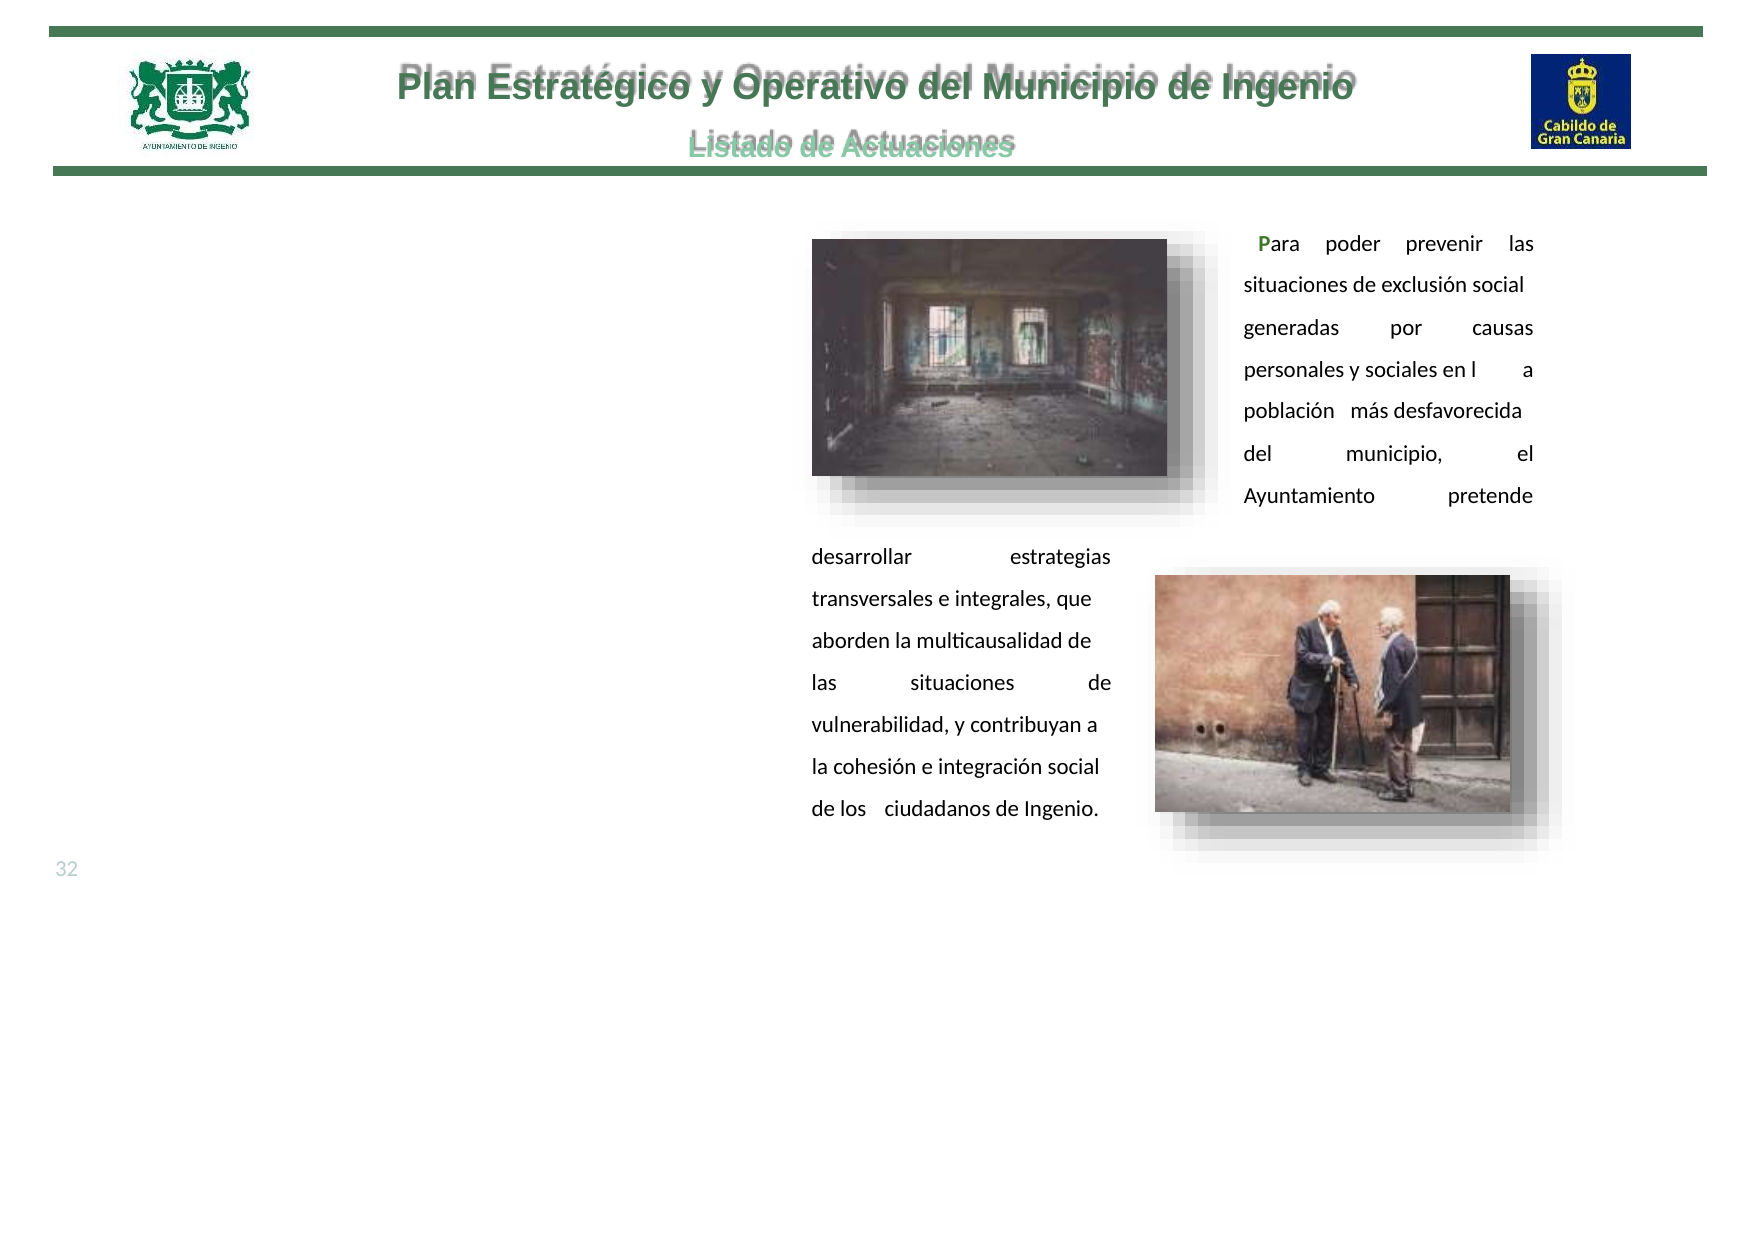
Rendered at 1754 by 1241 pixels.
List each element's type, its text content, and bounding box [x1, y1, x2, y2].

table_cell IV.B.2. Ingenio un municipio que apuesta por las energías renovables [1549, 617, 1562, 802]
table_cell [1185, 814, 1198, 826]
text 32 [55, 207, 1636, 882]
table_cell [1180, 490, 1193, 503]
table_cell IV.B.2. Ingenio un municipio que apuesta por las energías renovables [1210, 567, 1512, 580]
table_cell IV.B.2. Ingenio un municipio que apuesta por las energías renovables [867, 231, 1168, 244]
table_cell [1185, 826, 1198, 839]
table_cell [842, 478, 855, 490]
table_cell [1524, 826, 1537, 839]
table_cell IV.B.2. Ingenio un municipio que apuesta por las energías renovables [855, 490, 1205, 515]
table_cell [1180, 478, 1193, 490]
table_cell IV.B.2. Ingenio un municipio que apuesta por las energías renovables [1198, 826, 1549, 851]
table_cell [1537, 604, 1549, 789]
table_cell [1193, 268, 1205, 453]
table_cell [842, 490, 855, 503]
table_cell IV.B.2. Ingenio un municipio que apuesta por las energías renovables [1205, 281, 1218, 466]
table_cell [1524, 814, 1537, 826]
